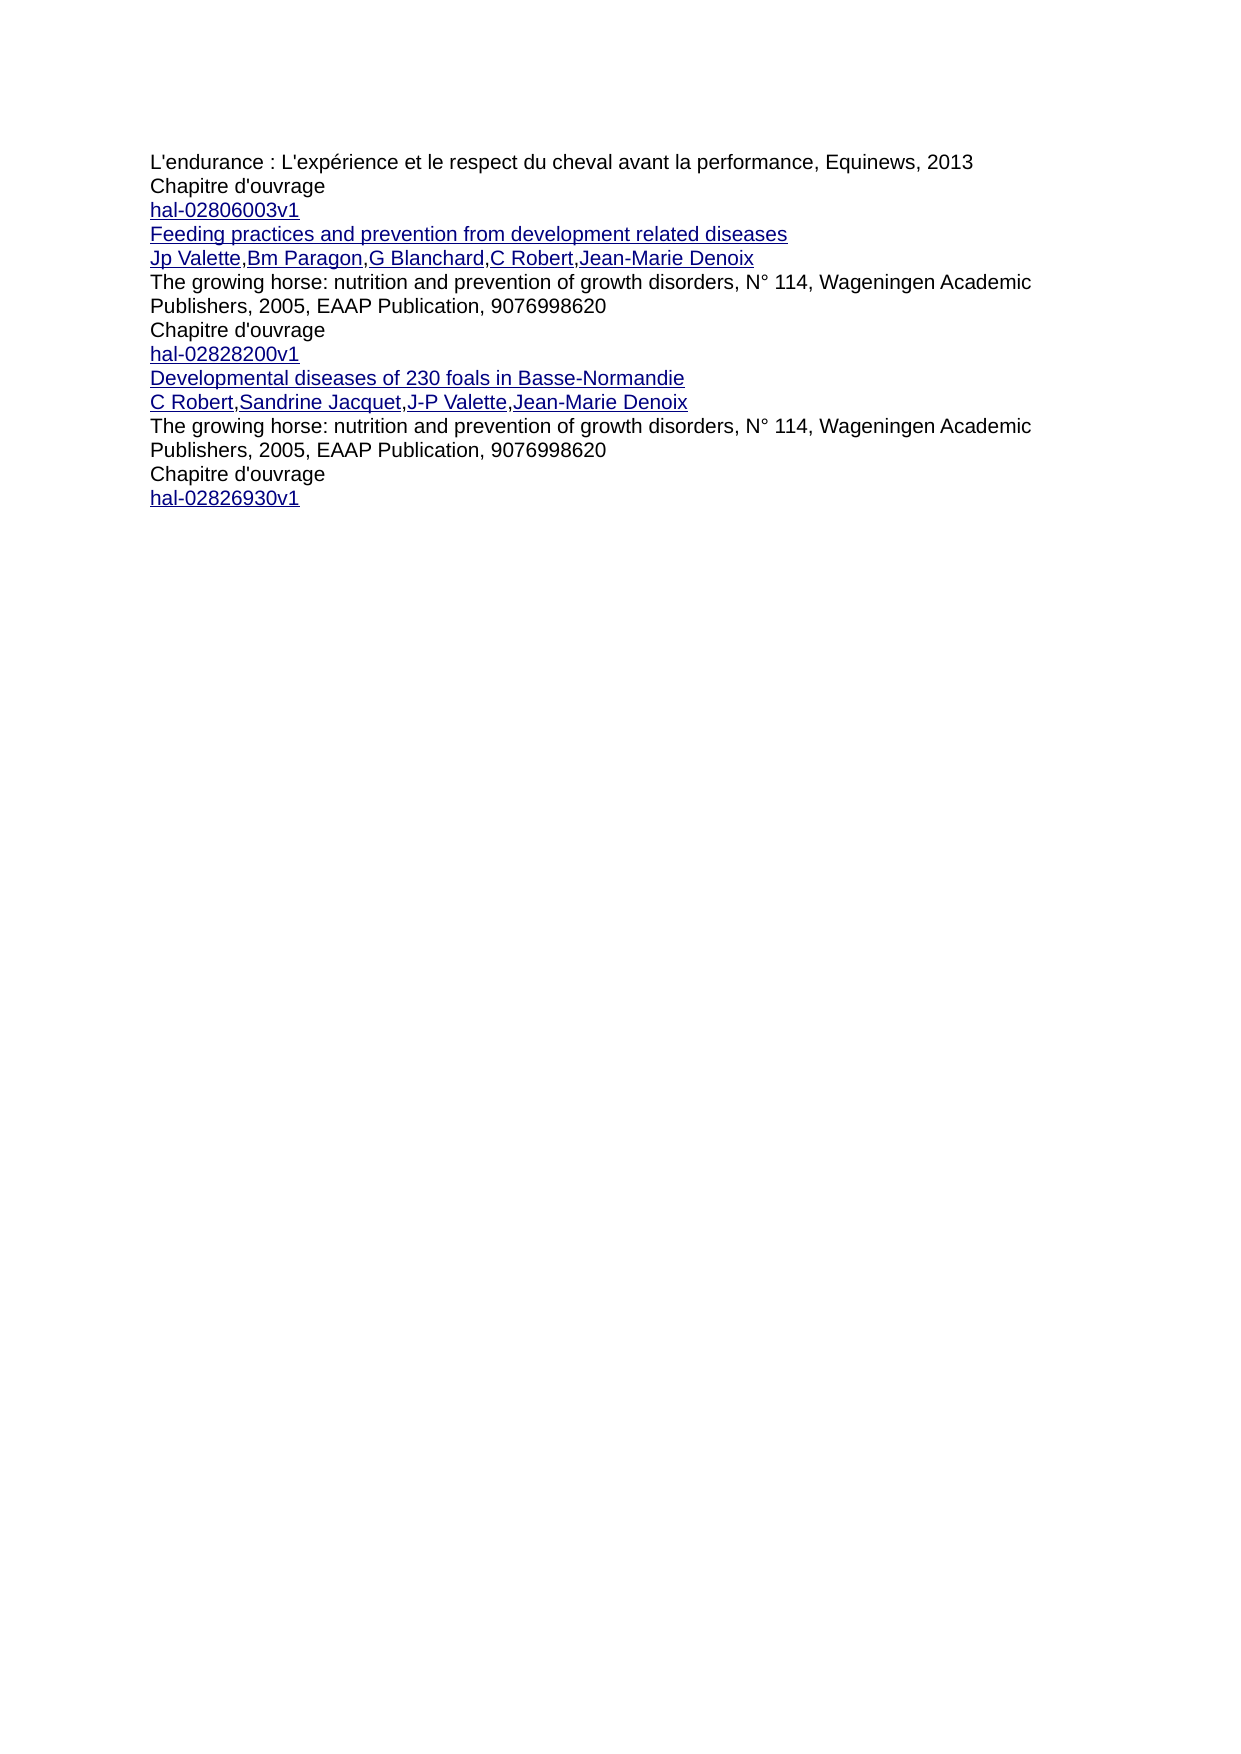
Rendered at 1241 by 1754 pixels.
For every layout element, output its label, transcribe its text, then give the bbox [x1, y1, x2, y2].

table_cell Developmental diseases of 230 foals in Basse-Normandie C Robert,Sandrine Jacquet,J-P Valette,Jean-Marie Denoix The growing horse: nutrition and prevention of growth disorders, N° 114, Wageningen Academic Publishers, 2005, EAAP Publication, 9076998620 Chapitre d'ouvrage hal-02826930v1 [150, 366, 1090, 509]
table_cell Feeding practices and prevention from development related diseases Jp Valette,Bm Paragon,G Blanchard,C Robert,Jean-Marie Denoix The growing horse: nutrition and prevention of growth disorders, N° 114, Wageningen Academic Publishers, 2005, EAAP Publication, 9076998620 Chapitre d'ouvrage hal-02828200v1 [150, 222, 1090, 366]
table_header L'endurance : L'expérience et le respect du cheval avant la performance, Equinews, 2013 Chapitre d'ouvrage hal-02806003v1 [150, 150, 1090, 222]
